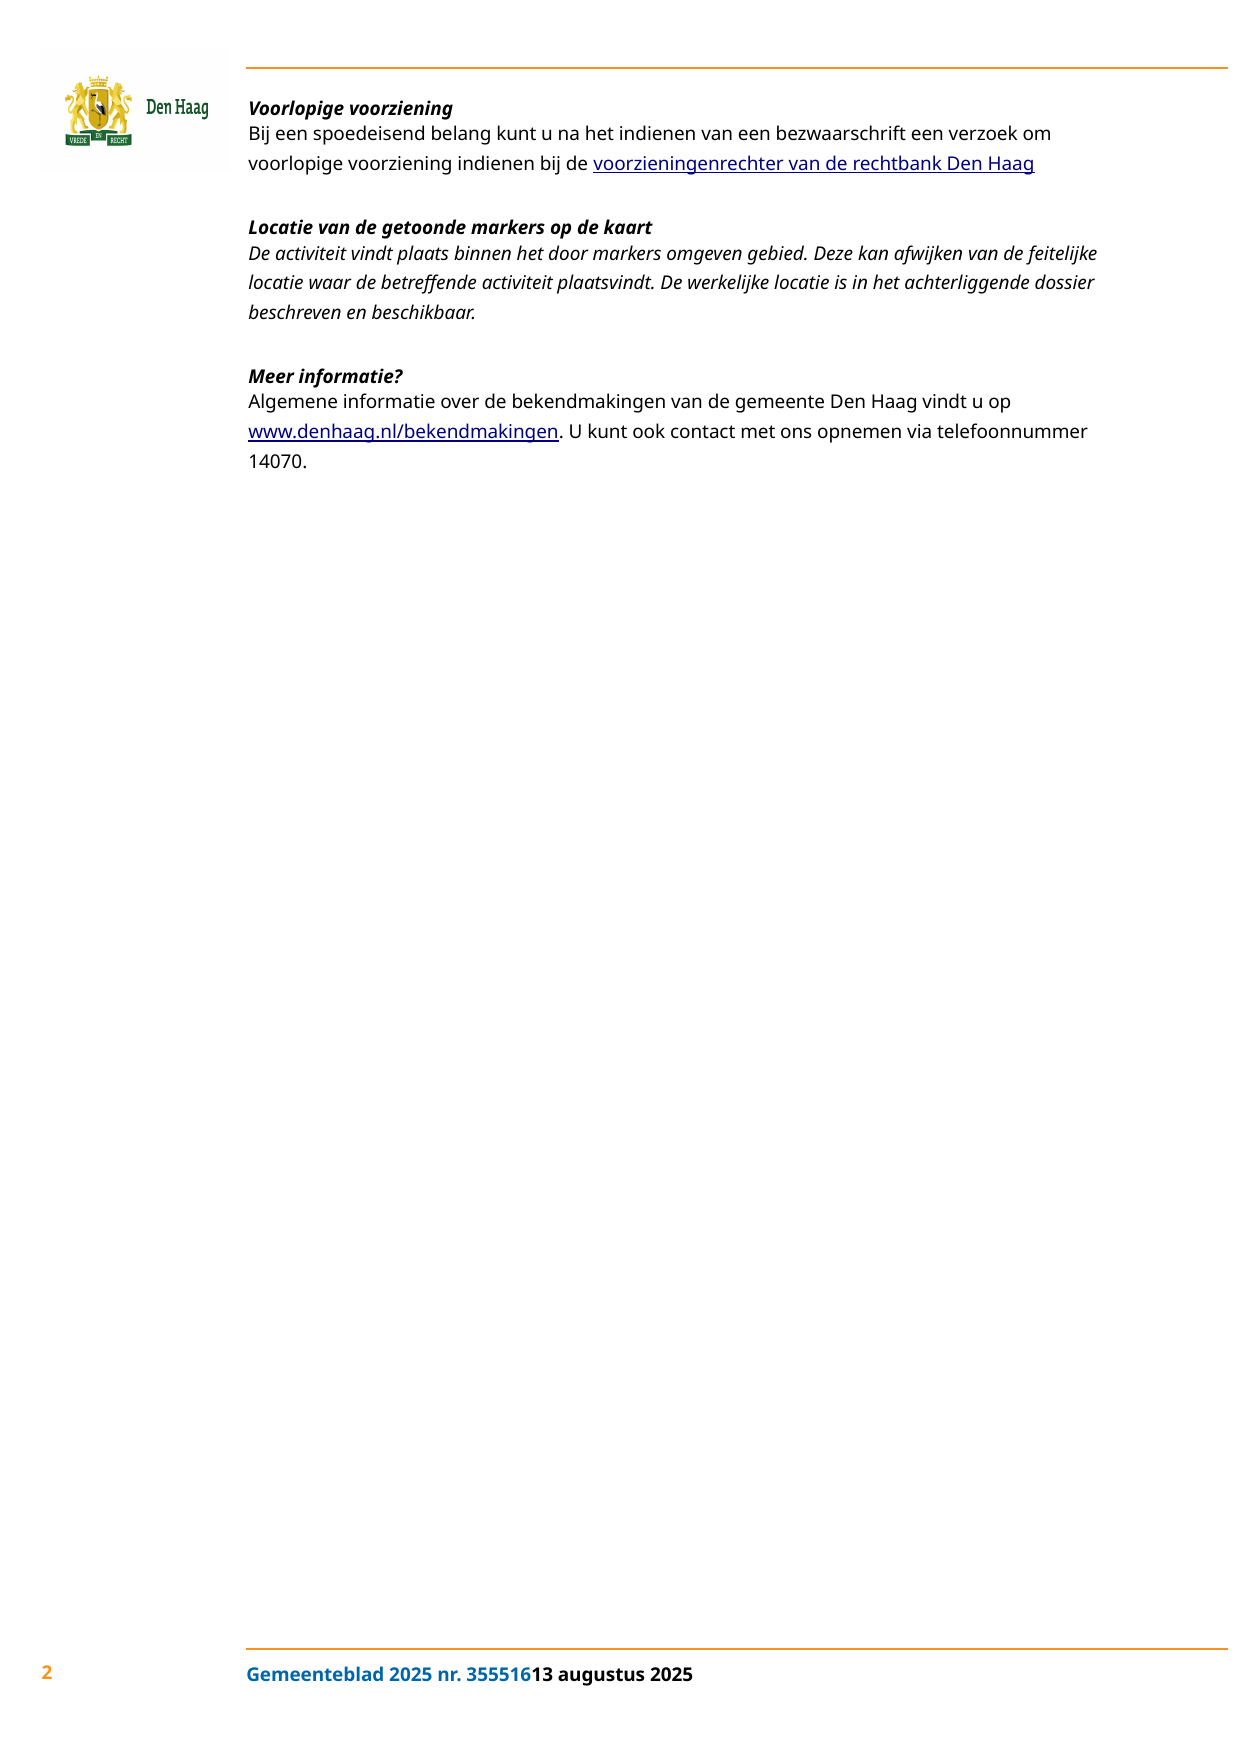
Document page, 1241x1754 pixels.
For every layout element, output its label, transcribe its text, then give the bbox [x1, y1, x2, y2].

text Voorlopige voorziening [248, 95, 1152, 121]
text Meer informatie? [248, 363, 1152, 389]
text Locatie van de getoonde markers op de kaart [248, 214, 1152, 240]
picture [41, 47, 231, 172]
text De activiteit vindt plaats binnen het door markers omgeven gebied. Deze kan afwijken van de feitelijke locatie waar de betreffende activiteit plaatsvindt. De werkelijke locatie is in het achterliggende dossier beschreven en beschikbaar. [248, 240, 1152, 325]
text Algemene informatie over de bekendmakingen van de gemeente Den Haag vindt u op www.denhaag.nl/bekendmakingen. U kunt ook contact met ons opnemen via telefoonnummer 14070. [248, 389, 1152, 473]
text Bij een spoedeisend belang kunt u na het indienen van een bezwaarschrift een verzoek om voorlopige voorziening indienen bij de voorzieningenrechter van de rechtbank Den Haag [248, 121, 1152, 176]
